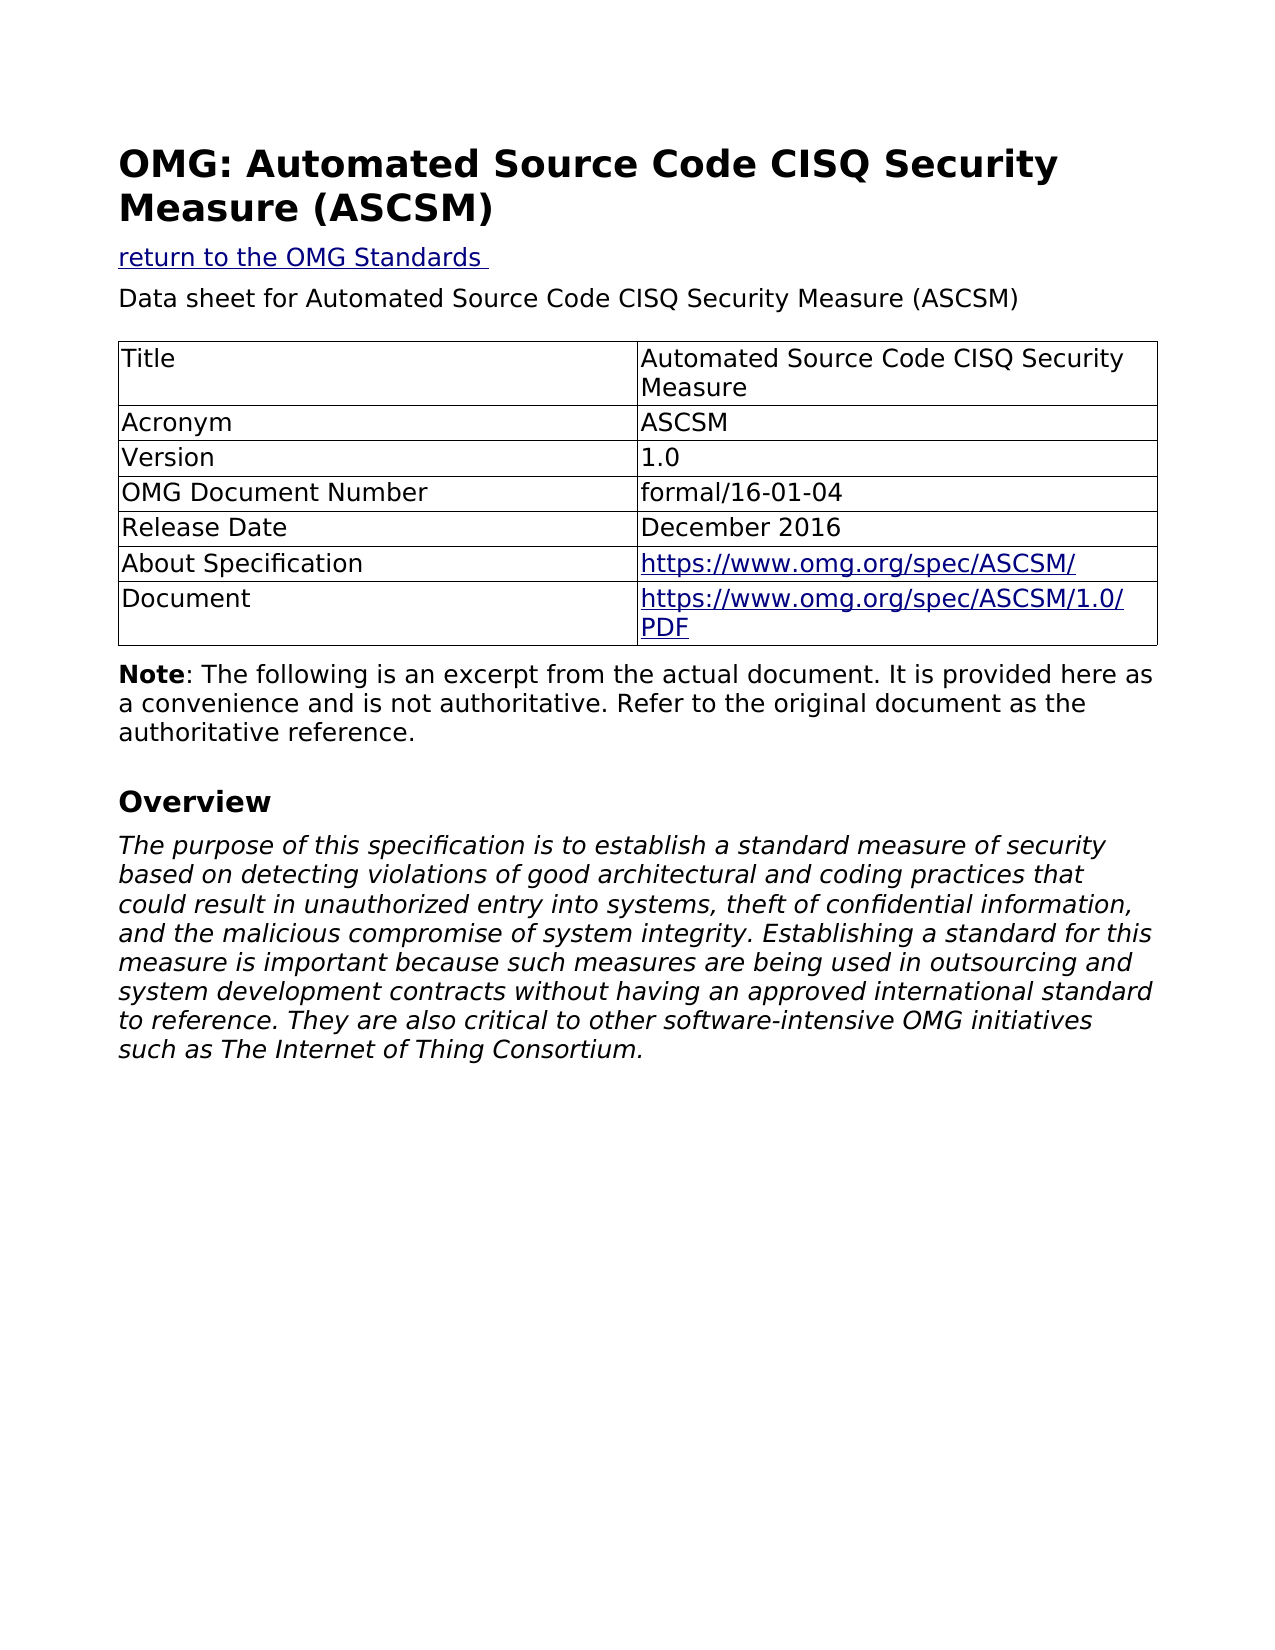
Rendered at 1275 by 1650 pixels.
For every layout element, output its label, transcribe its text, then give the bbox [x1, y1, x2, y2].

text Data sheet for Automated Source Code CISQ Security Measure (ASCSM) [118, 284, 1157, 314]
text The purpose of this specification is to establish a standard measure of security based on detecting violations of good architectural and coding practices that could result in unauthorized entry into systems, theft of confidential information, and the malicious compromise of system integrity. Establishing a standard for this measure is important because such measures are being used in outsourcing and system development contracts without having an approved international standard to reference. They are also critical to other software-intensive OMG initiatives such as The Internet of Thing Consortium. [118, 831, 1157, 1065]
table_cell formal/16-01-04 [638, 477, 1157, 511]
subtitle Overview [118, 785, 1157, 819]
table_cell OMG Document Number [119, 477, 637, 511]
table_cell December 2016 [638, 512, 1157, 546]
table_cell ASCSM [638, 406, 1157, 440]
subtitle OMG: Automated Source Code CISQ Security Measure (ASCSM) [118, 143, 1157, 230]
table_cell Acronym [119, 406, 637, 440]
text return to the OMG Standards [118, 243, 1157, 272]
table_cell https://www.omg.org/spec/ASCSM/1.0/PDF [638, 582, 1157, 645]
table_cell Release Date [119, 512, 637, 546]
text Note: The following is an excerpt from the actual document. It is provided here as a convenience and is not authoritative. Refer to the original document as the authoritative reference. [118, 660, 1157, 747]
table_cell About Specification [119, 547, 637, 581]
table_header Title [119, 342, 637, 405]
table_cell Version [119, 441, 637, 476]
table_cell 1.0 [638, 441, 1157, 476]
table_header Automated Source Code CISQ Security Measure [638, 342, 1157, 405]
table_cell Document [119, 582, 637, 645]
table_cell https://www.omg.org/spec/ASCSM/ [638, 547, 1157, 581]
